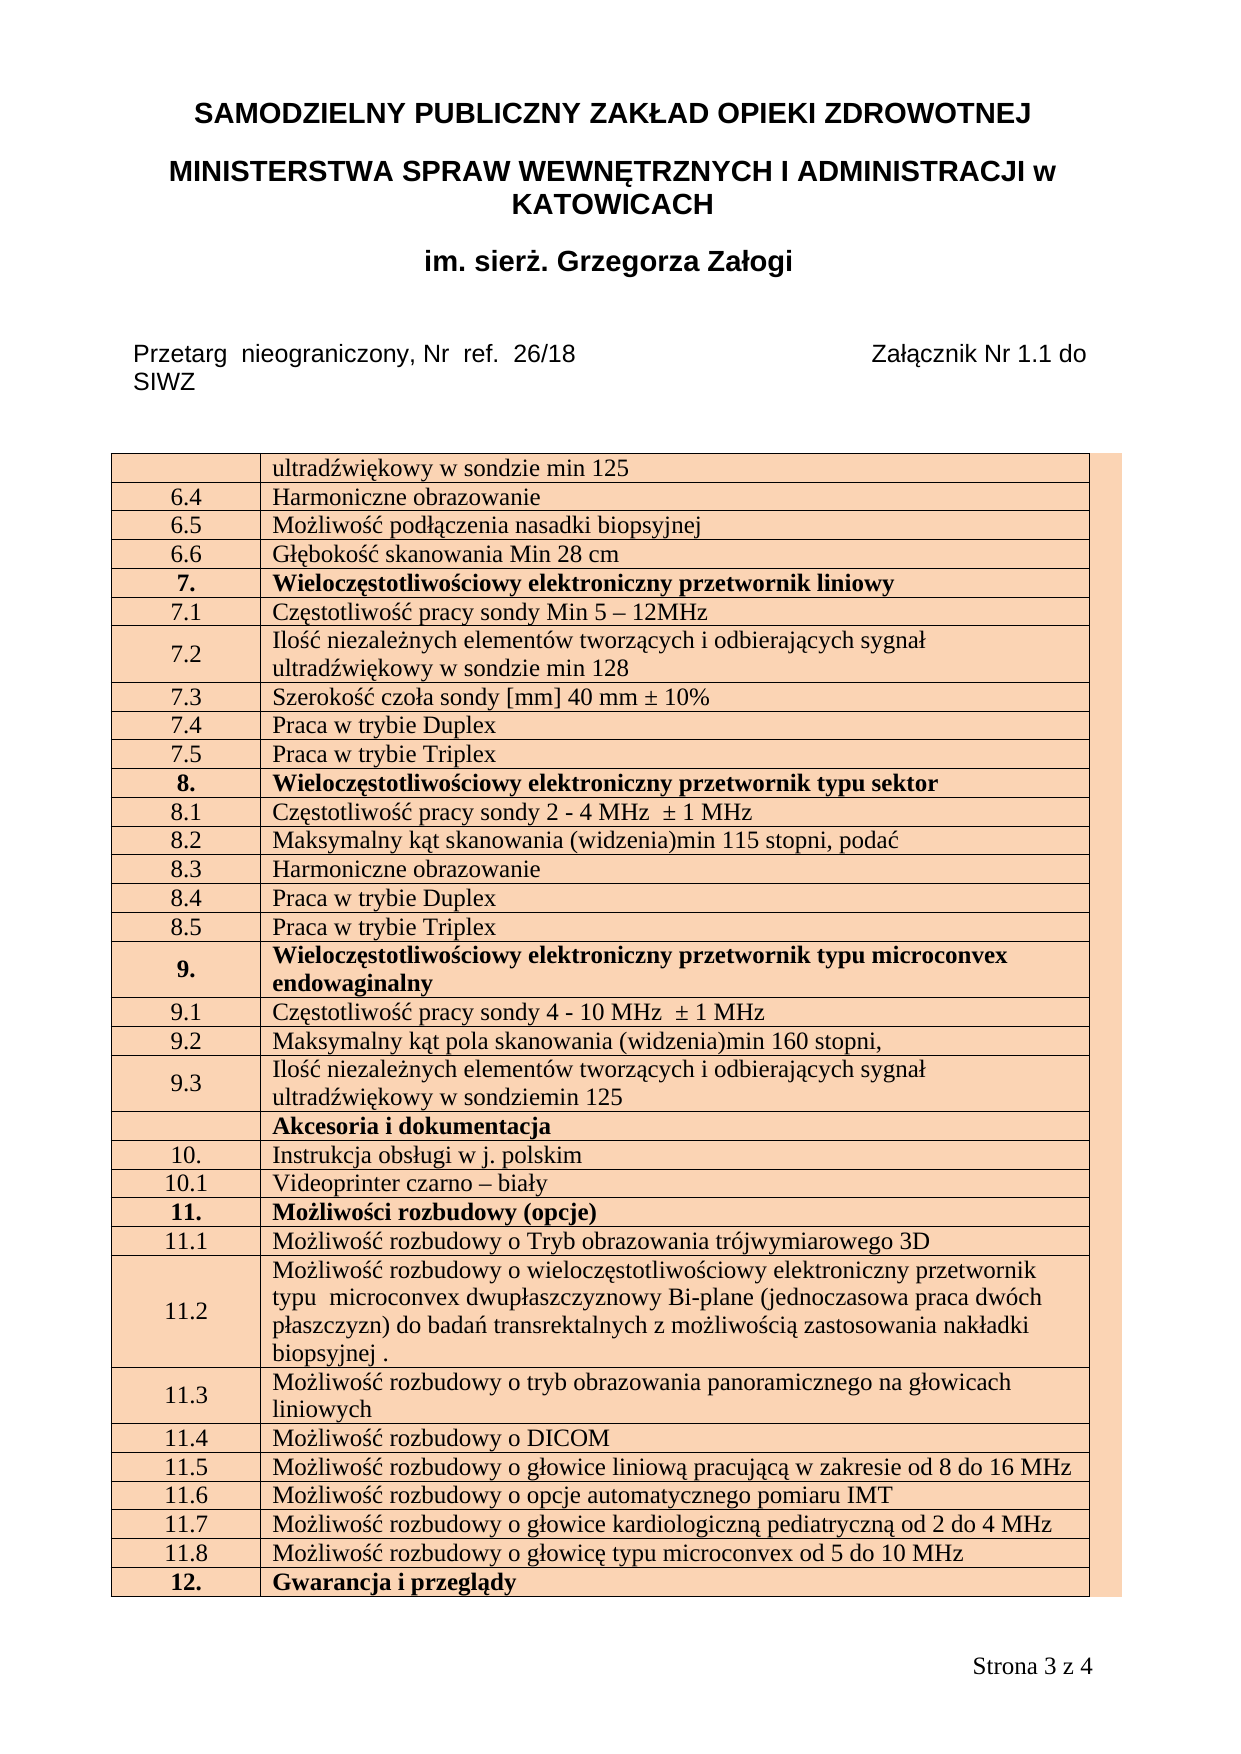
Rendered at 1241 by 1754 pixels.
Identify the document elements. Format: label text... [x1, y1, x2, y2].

table_cell [1090, 1111, 1122, 1140]
table_cell ultradźwiękowy w sondzie min 125 [261, 454, 1089, 482]
table_cell [1090, 854, 1122, 883]
table_cell [1090, 768, 1122, 797]
table_cell Praca w trybie Triplex [261, 913, 1089, 941]
table_cell [1090, 510, 1122, 539]
table_cell [112, 1112, 260, 1140]
table_cell [1090, 1255, 1122, 1367]
table_cell Szerokość czoła sondy [mm] 40 mm ± 10% [261, 683, 1089, 711]
table_cell Możliwość rozbudowy o opcje automatycznego pomiaru IMT [261, 1482, 1089, 1509]
table_cell 10. [112, 1141, 260, 1168]
table_cell [1090, 453, 1122, 482]
table_cell Możliwość rozbudowy o głowice liniową pracującą w zakresie od 8 do 16 MHz [261, 1453, 1089, 1481]
table_cell 7. [112, 569, 260, 597]
table_cell [1090, 682, 1122, 711]
table_cell 11.6 [112, 1482, 260, 1509]
table_cell [1090, 482, 1122, 510]
table_cell 11.5 [112, 1453, 260, 1481]
table_cell Instrukcja obsługi w j. polskim [261, 1141, 1089, 1168]
table_cell [1090, 1452, 1122, 1481]
table_cell 11.8 [112, 1539, 260, 1567]
table_cell 11.4 [112, 1424, 260, 1452]
table_cell Możliwość rozbudowy o wieloczęstotliwościowy elektroniczny przetwornik typu microconvex dwupłaszczyznowy Bi-plane (jednoczasowa praca dwóch płaszczyzn) do badań transrektalnych z możliwością zastosowania nakładki biopsyjnej . [261, 1256, 1089, 1367]
table_cell Możliwość podłączenia nasadki biopsyjnej [261, 511, 1089, 539]
table_cell 9.1 [112, 998, 260, 1026]
table_cell [1090, 1169, 1122, 1197]
table_cell [1090, 1226, 1122, 1255]
table_cell 11.1 [112, 1227, 260, 1255]
table_cell Praca w trybie Duplex [261, 884, 1089, 912]
table_cell Praca w trybie Triplex [261, 740, 1089, 768]
table_cell 8.3 [112, 855, 260, 883]
table_cell Ilość niezależnych elementów tworzących i odbierających sygnał ultradźwiękowy w sondzie min 128 [261, 626, 1089, 682]
table_cell 9.3 [112, 1056, 260, 1111]
table_cell 11.7 [112, 1510, 260, 1538]
table_cell Możliwość rozbudowy o głowicę typu microconvex od 5 do 10 MHz [261, 1539, 1089, 1567]
table_cell Wieloczęstotliwościowy elektroniczny przetwornik typu sektor [261, 769, 1089, 797]
table_cell 6.6 [112, 540, 260, 568]
table_cell 6.4 [112, 483, 260, 510]
table_cell Wieloczęstotliwościowy elektroniczny przetwornik liniowy [261, 569, 1089, 597]
table_cell 10.1 [112, 1170, 260, 1197]
table_cell Możliwość rozbudowy o tryb obrazowania panoramicznego na głowicach liniowych [261, 1368, 1089, 1423]
table_cell Ilość niezależnych elementów tworzących i odbierających sygnał ultradźwiękowy w sondziemin 125 [261, 1056, 1089, 1111]
table_cell 7.3 [112, 683, 260, 711]
table_cell [1090, 1423, 1122, 1452]
table_cell Możliwość rozbudowy o głowice kardiologiczną pediatryczną od 2 do 4 MHz [261, 1510, 1089, 1538]
table_cell Gwarancja i przeglądy [261, 1568, 1089, 1596]
table_cell Harmoniczne obrazowanie [261, 483, 1089, 510]
table_cell 11.2 [112, 1256, 260, 1367]
table_cell 6.5 [112, 511, 260, 539]
table_cell Wieloczęstotliwościowy elektroniczny przetwornik typu microconvex endowaginalny [261, 942, 1089, 997]
table_cell Harmoniczne obrazowanie [261, 855, 1089, 883]
table_cell Praca w trybie Duplex [261, 712, 1089, 739]
table_cell Możliwość rozbudowy o Tryb obrazowania trójwymiarowego 3D [261, 1227, 1089, 1255]
table_cell [1090, 1026, 1122, 1054]
table_cell Akcesoria i dokumentacja [261, 1112, 1089, 1140]
table_cell Częstotliwość pracy sondy 2 - 4 MHz ± 1 MHz [261, 798, 1089, 826]
table_cell [1090, 912, 1122, 941]
table_cell 12. [112, 1568, 260, 1596]
table_cell 8.4 [112, 884, 260, 912]
table_cell [1090, 941, 1122, 997]
table_cell Videoprinter czarno – biały [261, 1170, 1089, 1197]
table_cell [1090, 1367, 1122, 1423]
table_cell 7.1 [112, 598, 260, 625]
table_cell [1090, 797, 1122, 826]
table_cell [1090, 883, 1122, 912]
table_cell 8.5 [112, 913, 260, 941]
table_cell 7.5 [112, 740, 260, 768]
table_cell 8. [112, 769, 260, 797]
table_cell [1090, 1538, 1122, 1567]
table_cell [1090, 997, 1122, 1026]
table_cell [1090, 1055, 1122, 1111]
table_cell [112, 454, 260, 482]
table_cell Maksymalny kąt skanowania (widzenia)min 115 stopni, podać [261, 827, 1089, 854]
table_cell [1090, 1509, 1122, 1538]
table_cell [1090, 568, 1122, 597]
table_cell Możliwości rozbudowy (opcje) [261, 1198, 1089, 1226]
table_cell 9. [112, 942, 260, 997]
table_cell Częstotliwość pracy sondy 4 - 10 MHz ± 1 MHz [261, 998, 1089, 1026]
table_cell Głębokość skanowania Min 28 cm [261, 540, 1089, 568]
table_cell [1090, 826, 1122, 854]
table_cell [1090, 539, 1122, 568]
table_cell [1090, 1197, 1122, 1226]
table_cell Możliwość rozbudowy o DICOM [261, 1424, 1089, 1452]
table_cell [1090, 597, 1122, 625]
table_cell [1090, 1140, 1122, 1168]
table_cell 11.3 [112, 1368, 260, 1423]
table_cell 8.2 [112, 827, 260, 854]
table_cell Częstotliwość pracy sondy Min 5 – 12MHz [261, 598, 1089, 625]
table_cell 11. [112, 1198, 260, 1226]
table_cell 8.1 [112, 798, 260, 826]
table_cell 7.2 [112, 626, 260, 682]
table_cell [1090, 711, 1122, 739]
table_cell [1090, 739, 1122, 768]
table_cell Maksymalny kąt pola skanowania (widzenia)min 160 stopni, [261, 1027, 1089, 1054]
table_cell [1090, 625, 1122, 682]
table_cell 9.2 [112, 1027, 260, 1054]
table_cell [1090, 1567, 1122, 1596]
table_cell 7.4 [112, 712, 260, 739]
table_cell [1090, 1481, 1122, 1509]
